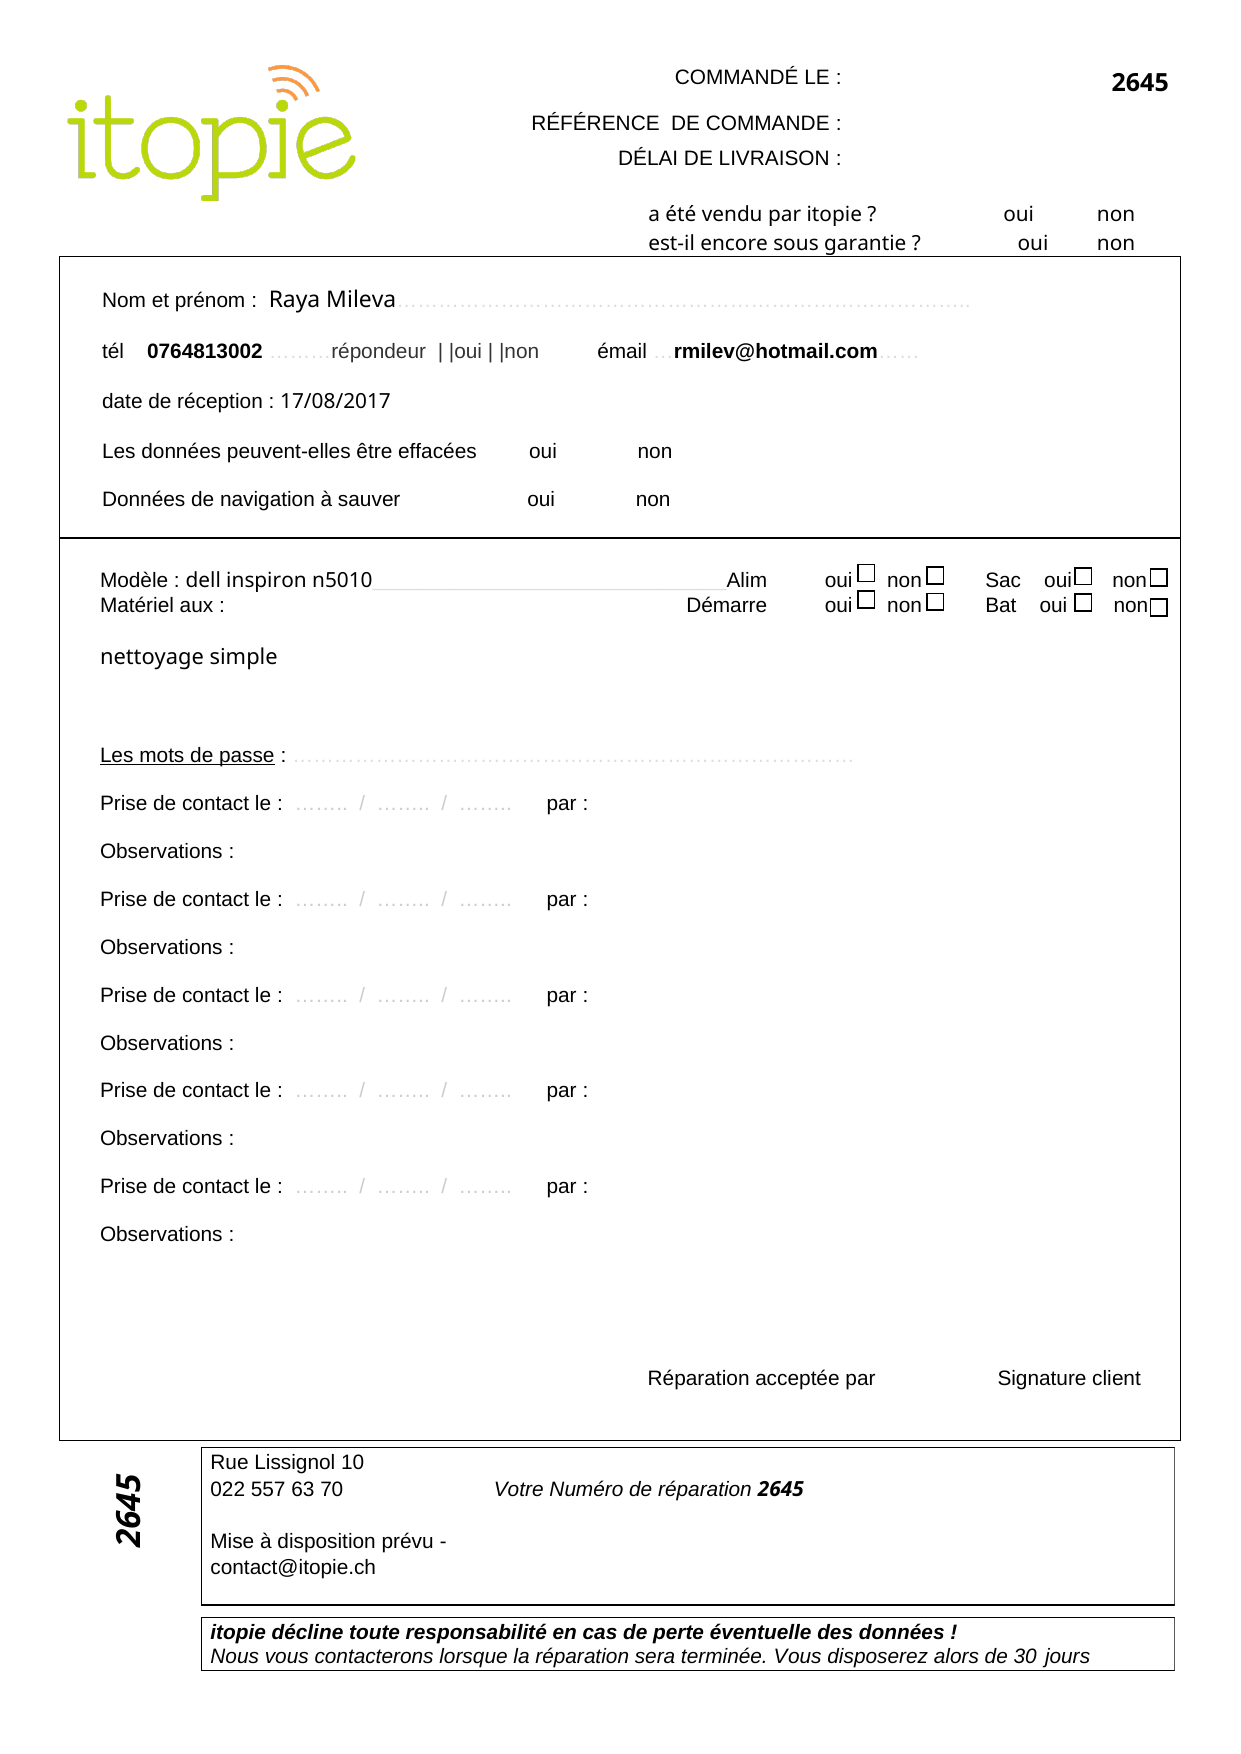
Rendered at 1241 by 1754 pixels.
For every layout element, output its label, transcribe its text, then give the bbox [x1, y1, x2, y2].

text Prise de contact le : …….. / …….. / …….. par : [60, 788, 1180, 815]
text Prise de contact le : …….. / …….. / …….. par : [60, 883, 1180, 911]
text Modèle : dell inspiron n5010 Alim oui non Sac oui non [60, 562, 856, 590]
text Modèle : dell inspiron n5010 Alim oui non Sac oui non [879, 562, 925, 590]
table_cell DÉLAI DE LIVRAISON : [490, 140, 847, 175]
text Les mots de passe : ……………………………………………………………………… [60, 740, 1180, 767]
text Observations : [60, 931, 1180, 958]
table_cell RÉFÉRENCE DE COMMANDE : [490, 105, 847, 140]
table_cell itopie décline toute responsabilité en cas de perte éventuelle des données ! Nous vous contacterons lorsque la réparation sera terminée. Vous disposerez alors de 30 jours [195, 1611, 1180, 1677]
table_header COMMANDÉ LE : [490, 59, 847, 104]
table_header 2645 [847, 59, 1180, 104]
text Prise de contact le : …….. / …….. / …….. par : [60, 1075, 1180, 1102]
text Données de navigation à sauver oui non [60, 484, 1180, 511]
table_header 2645 [59, 1441, 195, 1677]
table_header Rue Lissignol 10 022 557 63 70 Votre Numéro de réparation 2645 Mise à disposition prévu - contact@itopie.ch [195, 1441, 1180, 1611]
table_cell [847, 140, 1180, 175]
text nettoyage simple [60, 638, 1180, 671]
text Nom et prénom : Raya Mileva……………………………………………………………………….. [60, 280, 1180, 314]
picture [67, 65, 356, 201]
text Observations : [60, 1027, 1180, 1054]
text Prise de contact le : …….. / …….. / …….. par : [60, 979, 1180, 1006]
text Modèle : dell inspiron n5010 Alim oui non Sac oui non [948, 562, 1180, 590]
table_cell [847, 105, 1180, 140]
text Observations : [60, 836, 1180, 863]
text a été vendu par itopie ? oui non [59, 199, 1181, 228]
text date de réception : 17/08/2017 [60, 383, 1180, 415]
text est-il encore sous garantie ? oui non [59, 228, 1181, 256]
text Matériel aux : Démarre oui non Bat oui non [60, 590, 1180, 617]
text Réparation acceptée par Signature client [60, 1363, 1180, 1390]
text Observations : [60, 1123, 1180, 1150]
text tél 0764813002 ………répondeur | |oui | |non émail …rmilev@hotmail.com…… [60, 335, 1180, 362]
text Observations : [60, 1219, 1180, 1246]
text Prise de contact le : …….. / …….. / …….. par : [60, 1171, 1180, 1198]
text Les données peuvent-elles être effacées oui non [60, 436, 1180, 463]
